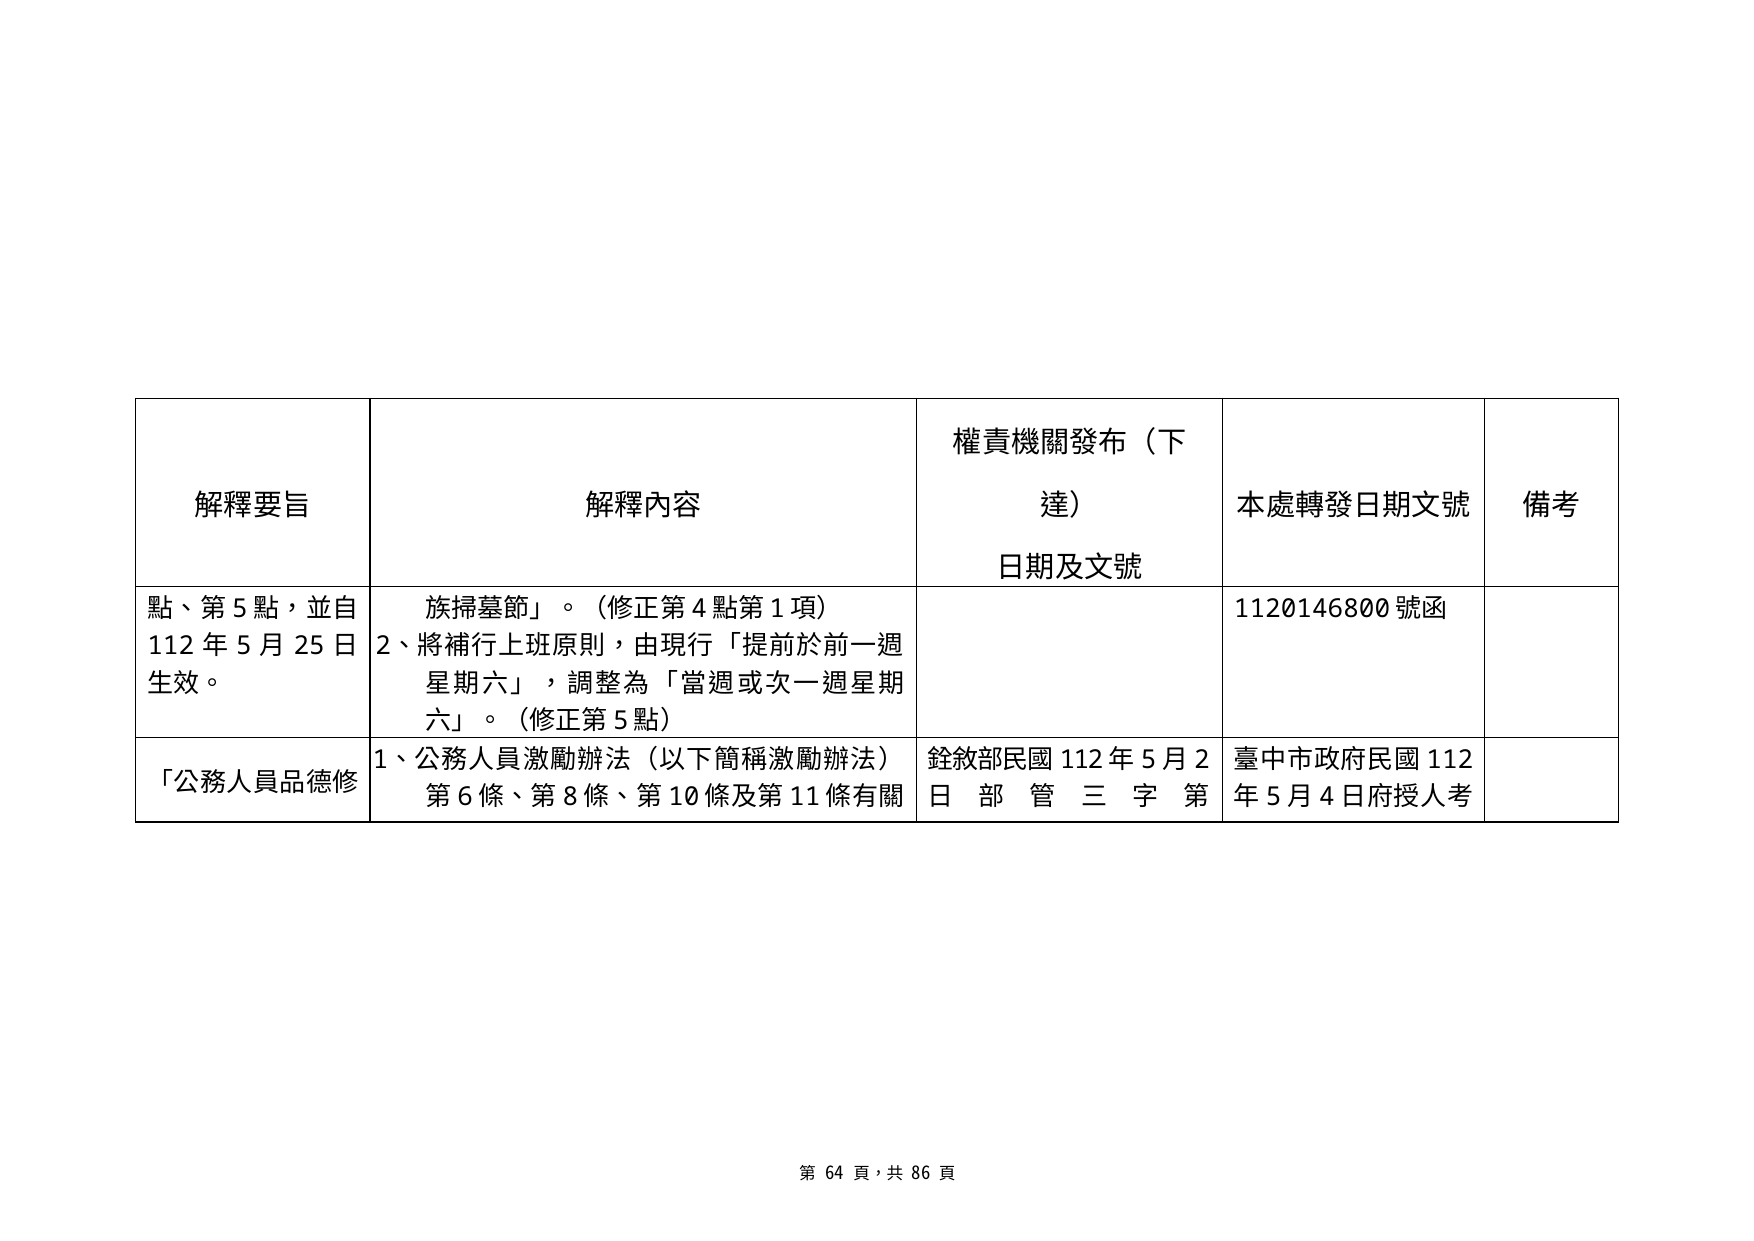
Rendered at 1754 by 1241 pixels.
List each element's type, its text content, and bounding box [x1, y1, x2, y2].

table_cell 公務人員激勵辦法（以下簡稱激勵辦法）第6條、第8條、第10條及第11條有關模範公務人員及公務人員傑出貢獻獎之資格條件，以及主管機關選拔模範公務人員審議小組成員之性別比例限制等條文，係自113年1月1日施行。另該辦法第16條第1項規定獲選為模範公務人員，事後有依刑事確定判決，受褫奪公權之宣告或受免除職務並不得再任用為公務員、撤職、剝奪退休（職、養）金懲戒處分判決確定等情事之一者，主管機關應命其繳還獎狀並函送銓敘部登記備查部分，就其實務執行事宜說明如下： 前開命獲選之模範公務人員繳還獎狀作業，參照行政程序法第123條、第124條及第130條等規定，應由辦理選拔及表揚之主管機關自其情事發生後2年內為之，並函送銓敘部登記備查；如該獲選人員有轉調或卸職情形，本於行政一體相互協助之原則，其最後任職機關於收受刑事或懲戒處分判決書後，得查詢銓敘部網路作業系統、其他人事資訊系統或以其他適當方式，查明原辦理選拔及表揚之主管機關，通知該主管機關依前開規定辦理。 獲選之模範公務人員如獎狀遺失或毀損致確無法繳還者，主管機關仍應於其個人人事資料登載及註明相關情事，並函送銓敘部登記備查。 配合激勵辦法修正，銓敘部原訂定「各機關提昇品德修養及工作績效實施要點」自112年4月27日停止適用。 [371, 738, 916, 821]
table_header 解釋要旨 [136, 399, 369, 586]
table_cell 臺中市政府民國112年5月4日府授人考 [1223, 738, 1484, 821]
table_cell 銓敘部民國112年5月2日部管三字第 [917, 738, 1222, 821]
table_cell [1485, 587, 1618, 737]
table_cell 點、第5點，並自112年5月25日生效。 [136, 587, 369, 737]
table_header 備考 [1485, 399, 1618, 586]
table_header 權責機關發布（下達） 日期及文號 [917, 399, 1222, 586]
table_header 解釋內容 [371, 399, 916, 586]
table_cell 臺中市政府民國112年5月26日府授人考字第1120146800號函 [1223, 587, 1484, 737]
table_header 本處轉發日期文號 [1223, 399, 1484, 586]
table_cell [1485, 738, 1618, 821]
table_cell 行政院民國112年5月25日院授人培字第11230268411號函 [917, 587, 1222, 737]
table_cell 「公務人員品德修 [136, 738, 369, 821]
